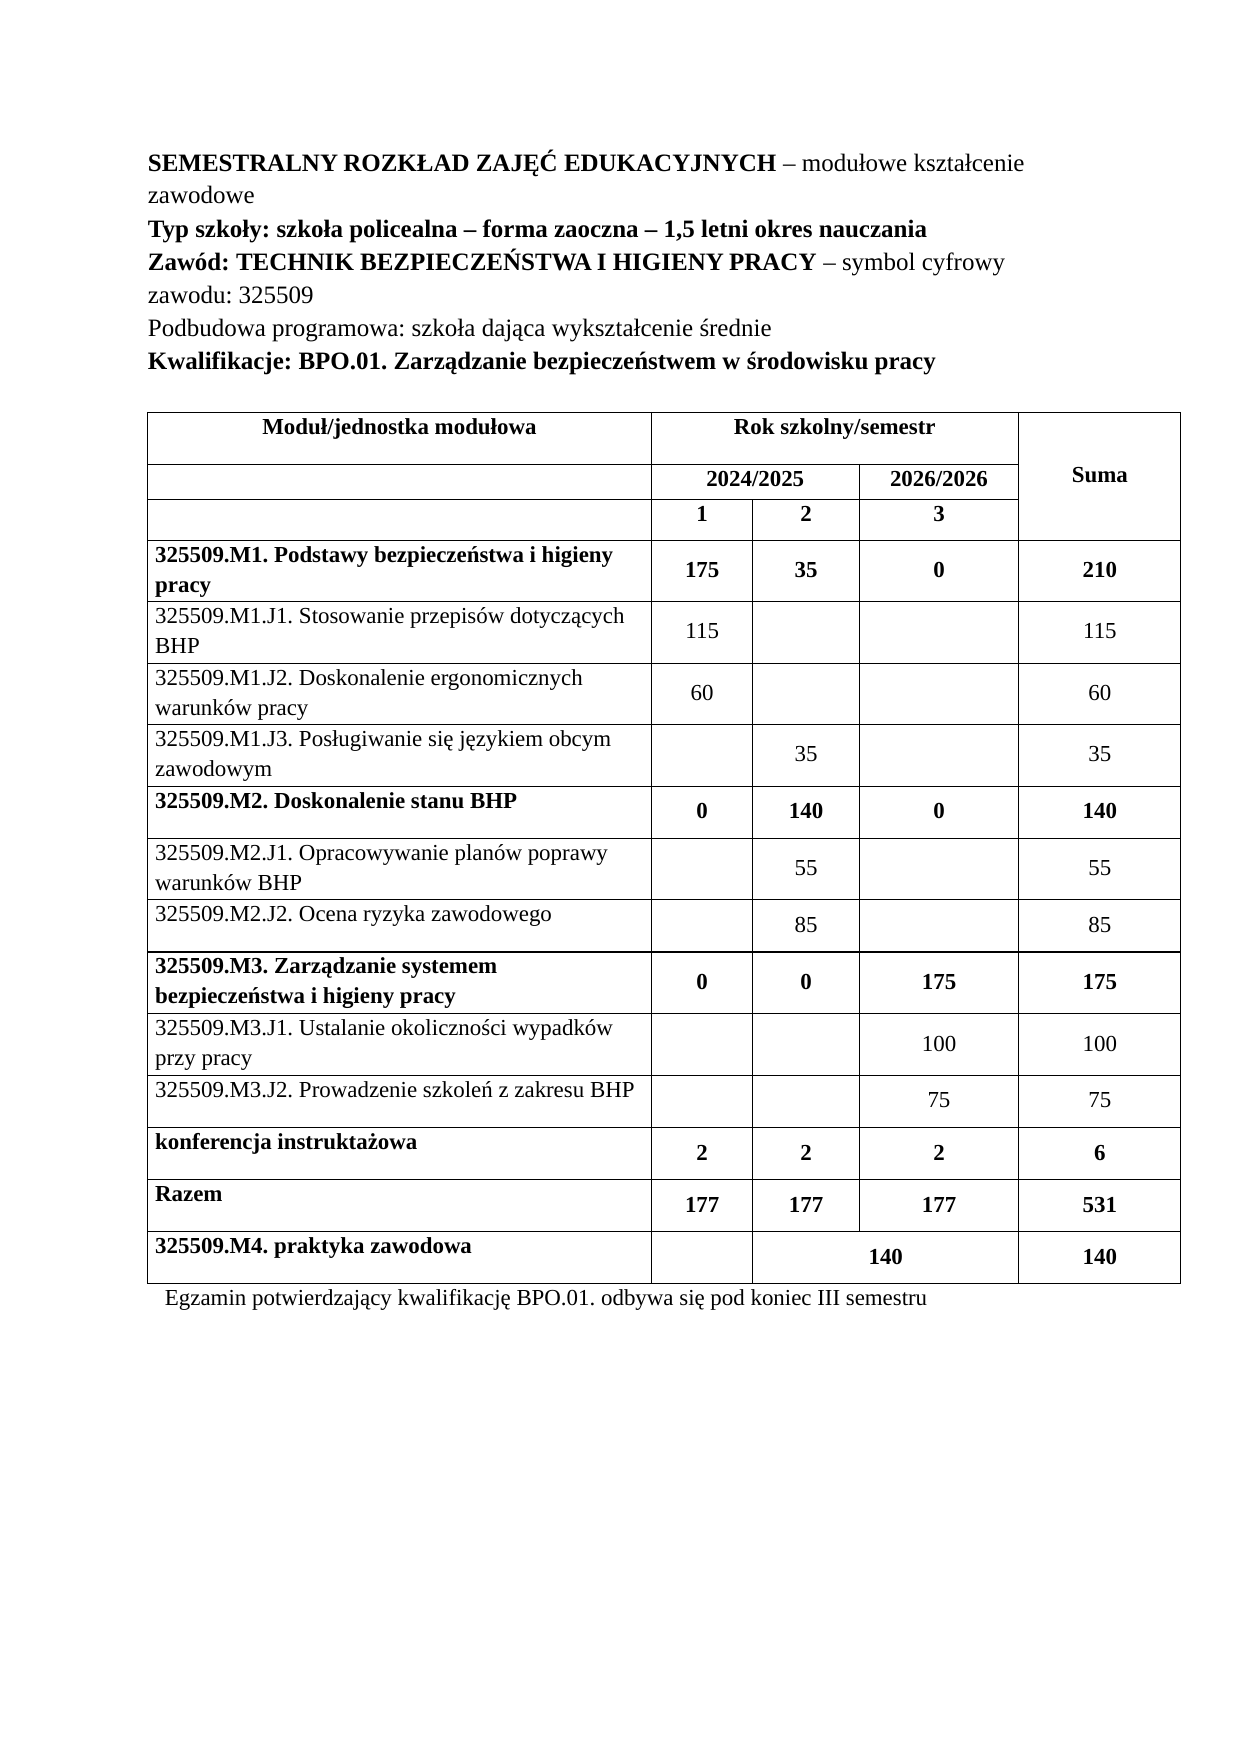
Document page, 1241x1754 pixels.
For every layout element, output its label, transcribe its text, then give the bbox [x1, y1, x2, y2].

table_cell 325509.M2. Doskonalenie stanu BHP [148, 787, 651, 838]
table_header Suma [1019, 413, 1180, 540]
table_cell [652, 839, 752, 899]
table_cell 2 [753, 1128, 859, 1179]
table_cell [148, 465, 651, 499]
table_cell 325509.M2.J2. Ocena ryzyka zawodowego [148, 900, 651, 951]
table_cell 2026/2026 [860, 465, 1018, 499]
table_cell 100 [860, 1014, 1018, 1075]
table_cell 325509.M1.J2. Doskonalenie ergonomicznych warunków pracy [148, 664, 651, 724]
table_cell 325509.M3.J1. Ustalanie okoliczności wypadków przy pracy [148, 1014, 651, 1075]
text SEMESTRALNY ROZKŁAD ZAJĘĆ EDUKACYJNYCH – modułowe kształcenie zawodowe [148, 148, 1093, 209]
table_cell 2 [753, 500, 859, 540]
table_cell 325509.M1.J3. Posługiwanie się językiem obcym zawodowym [148, 725, 651, 786]
table_cell 60 [1019, 664, 1180, 724]
table_cell 60 [652, 664, 752, 724]
table_cell 0 [860, 541, 1018, 601]
table_cell 115 [1019, 602, 1180, 663]
table_cell 6 [1019, 1128, 1180, 1179]
table_cell 85 [753, 900, 859, 951]
table_cell 325509.M4. praktyka zawodowa [148, 1232, 651, 1283]
table_cell [753, 1014, 859, 1075]
table_cell [148, 500, 651, 540]
table_cell 140 [753, 1232, 1018, 1283]
table_cell 2 [860, 1128, 1018, 1179]
table_cell [860, 900, 1018, 951]
table_cell [652, 725, 752, 786]
text Egzamin potwierdzający kwalifikację BPO.01. odbywa się pod koniec III semestru [148, 1284, 1093, 1311]
table_cell 75 [1019, 1076, 1180, 1127]
table_cell 325509.M3. Zarządzanie systemem bezpieczeństwa i higieny pracy [148, 953, 651, 1013]
table_header Rok szkolny/semestr [652, 413, 1018, 464]
table_cell [652, 900, 752, 951]
table_cell Razem [148, 1180, 651, 1231]
table_cell 210 [1019, 541, 1180, 601]
table_cell 325509.M1. Podstawy bezpieczeństwa i higieny pracy [148, 541, 651, 601]
table_cell 100 [1019, 1014, 1180, 1075]
text Podbudowa programowa: szkoła dająca wykształcenie średnie [148, 313, 1093, 341]
table_cell 2024/2025 [652, 465, 859, 499]
table_cell [860, 602, 1018, 663]
table_cell 140 [1019, 1232, 1180, 1283]
table_cell 177 [652, 1180, 752, 1231]
table_cell 0 [860, 787, 1018, 838]
table_cell 55 [1019, 839, 1180, 899]
table_cell 140 [753, 787, 859, 838]
table_cell 75 [860, 1076, 1018, 1127]
table_cell [753, 1076, 859, 1127]
table_cell 325509.M3.J2. Prowadzenie szkoleń z zakresu BHP [148, 1076, 651, 1127]
table_cell 35 [1019, 725, 1180, 786]
table_cell 55 [753, 839, 859, 899]
table_cell 0 [652, 953, 752, 1013]
table_cell [652, 1232, 752, 1283]
table_cell 325509.M1.J1. Stosowanie przepisów dotyczących BHP [148, 602, 651, 663]
table_cell 175 [1019, 953, 1180, 1013]
table_cell 1 [652, 500, 752, 540]
table_cell [753, 602, 859, 663]
table_header Moduł/jednostka modułowa [148, 413, 651, 464]
text Typ szkoły: szkoła policealna – forma zaoczna – 1,5 letni okres nauczania [148, 214, 1093, 242]
table_cell 531 [1019, 1180, 1180, 1231]
text Kwalifikacje: BPO.01. Zarządzanie bezpieczeństwem w środowisku pracy [148, 346, 1093, 374]
table_cell [860, 664, 1018, 724]
table_cell 3 [860, 500, 1018, 540]
text Zawód: TECHNIK BEZPIECZEŃSTWA I HIGIENY PRACY – symbol cyfrowy zawodu: 325509 [148, 247, 1093, 308]
table_cell konferencja instruktażowa [148, 1128, 651, 1179]
table_cell 177 [860, 1180, 1018, 1231]
table_cell 175 [652, 541, 752, 601]
table_cell 85 [1019, 900, 1180, 951]
table_cell 0 [652, 787, 752, 838]
table_cell 175 [860, 953, 1018, 1013]
table_cell 140 [1019, 787, 1180, 838]
table_cell [860, 725, 1018, 786]
table_cell [753, 664, 859, 724]
table_cell 325509.M2.J1. Opracowywanie planów poprawy warunków BHP [148, 839, 651, 899]
table_cell [652, 1014, 752, 1075]
table_cell 177 [753, 1180, 859, 1231]
table_cell 2 [652, 1128, 752, 1179]
table_cell [652, 1076, 752, 1127]
table_cell 0 [753, 953, 859, 1013]
table_cell 35 [753, 725, 859, 786]
table_cell [860, 839, 1018, 899]
table_cell 35 [753, 541, 859, 601]
table_cell 115 [652, 602, 752, 663]
